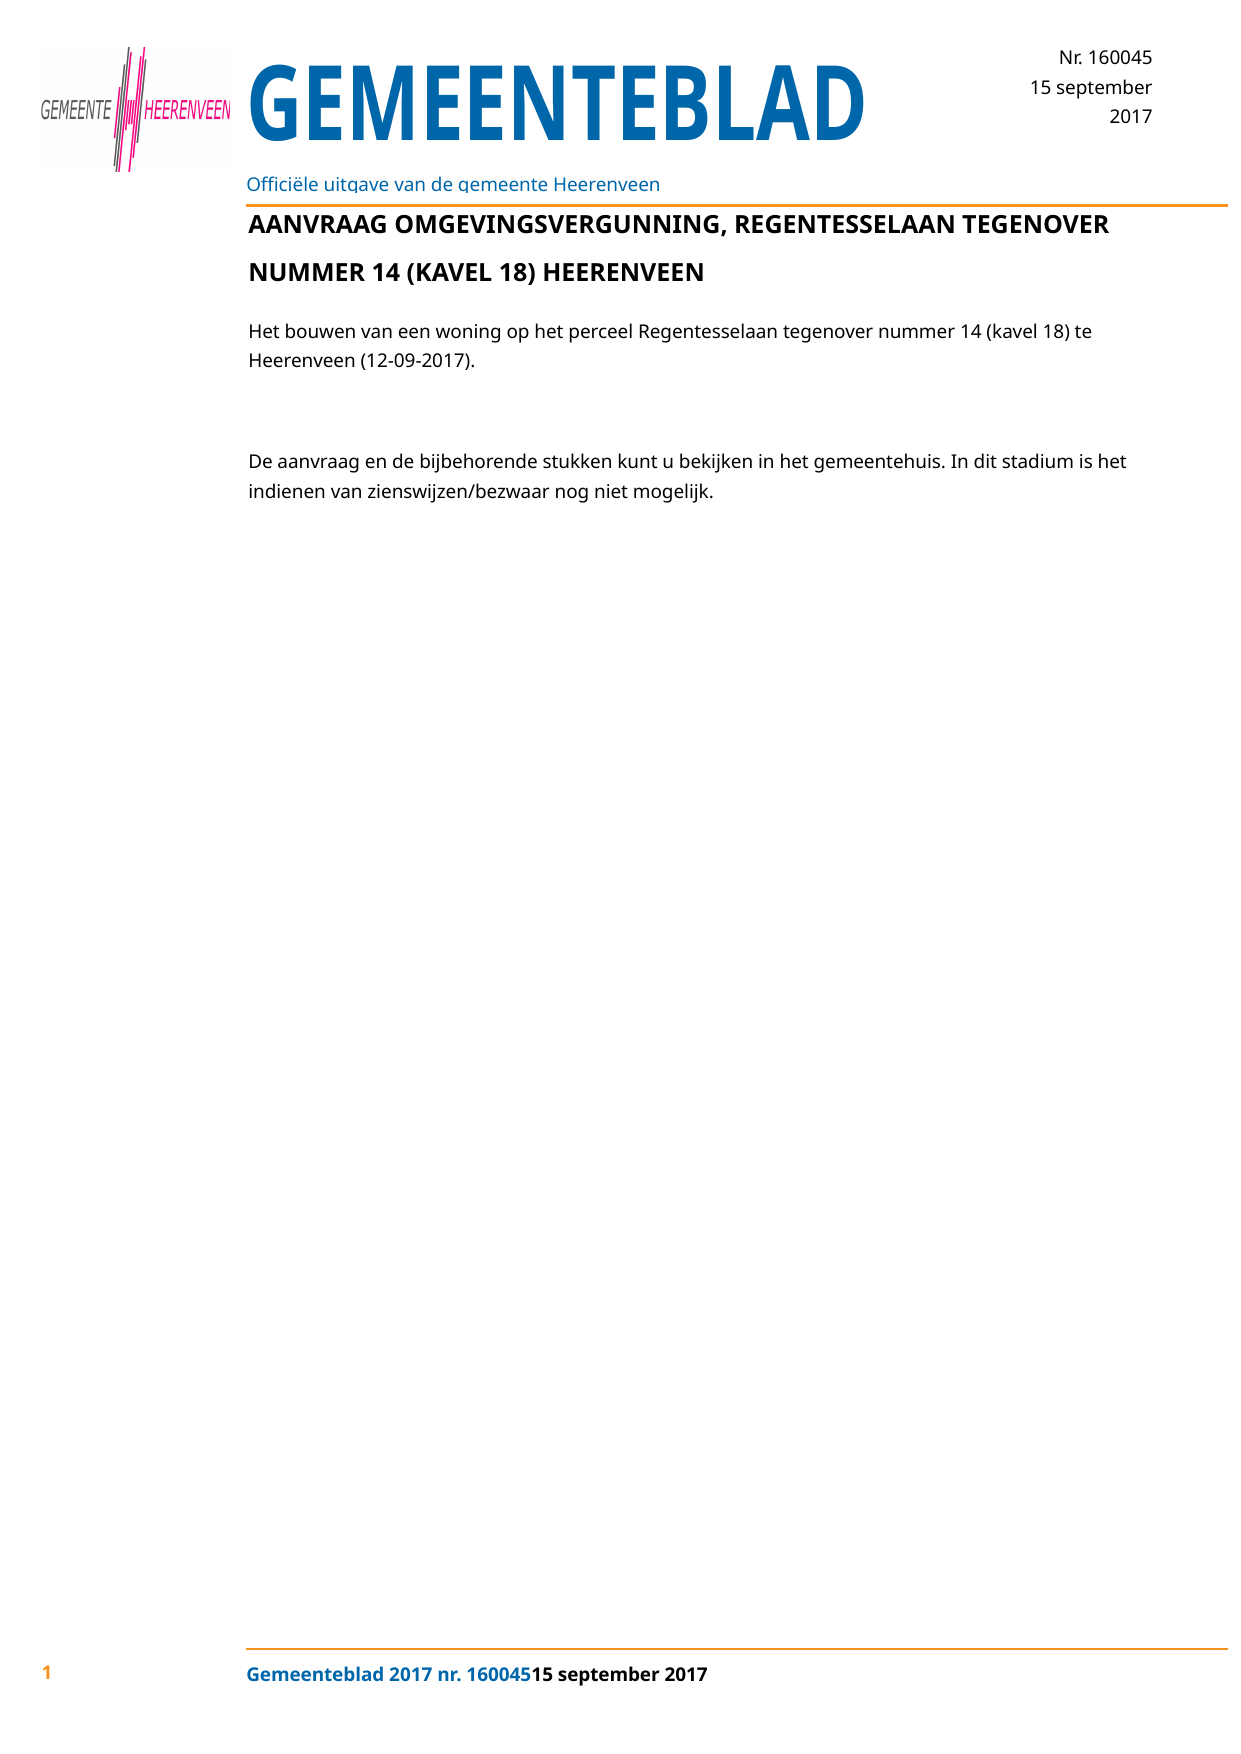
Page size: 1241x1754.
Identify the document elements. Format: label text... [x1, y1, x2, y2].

picture [41, 47, 231, 172]
text AANVRAAG OMGEVINGSVERGUNNING, REGENTESSELAAN TEGENOVER NUMMER 14 (KAVEL 18) HEERENVEEN [248, 207, 1152, 288]
text Het bouwen van een woning op het perceel Regentesselaan tegenover nummer 14 (kavel 18) te Heerenveen (12-09-2017). [248, 318, 1152, 373]
text De aanvraag en de bijbehorende stukken kunt u bekijken in het gemeentehuis. In dit stadium is het indienen van zienswijzen/bezwaar nog niet mogelijk. [248, 448, 1152, 504]
